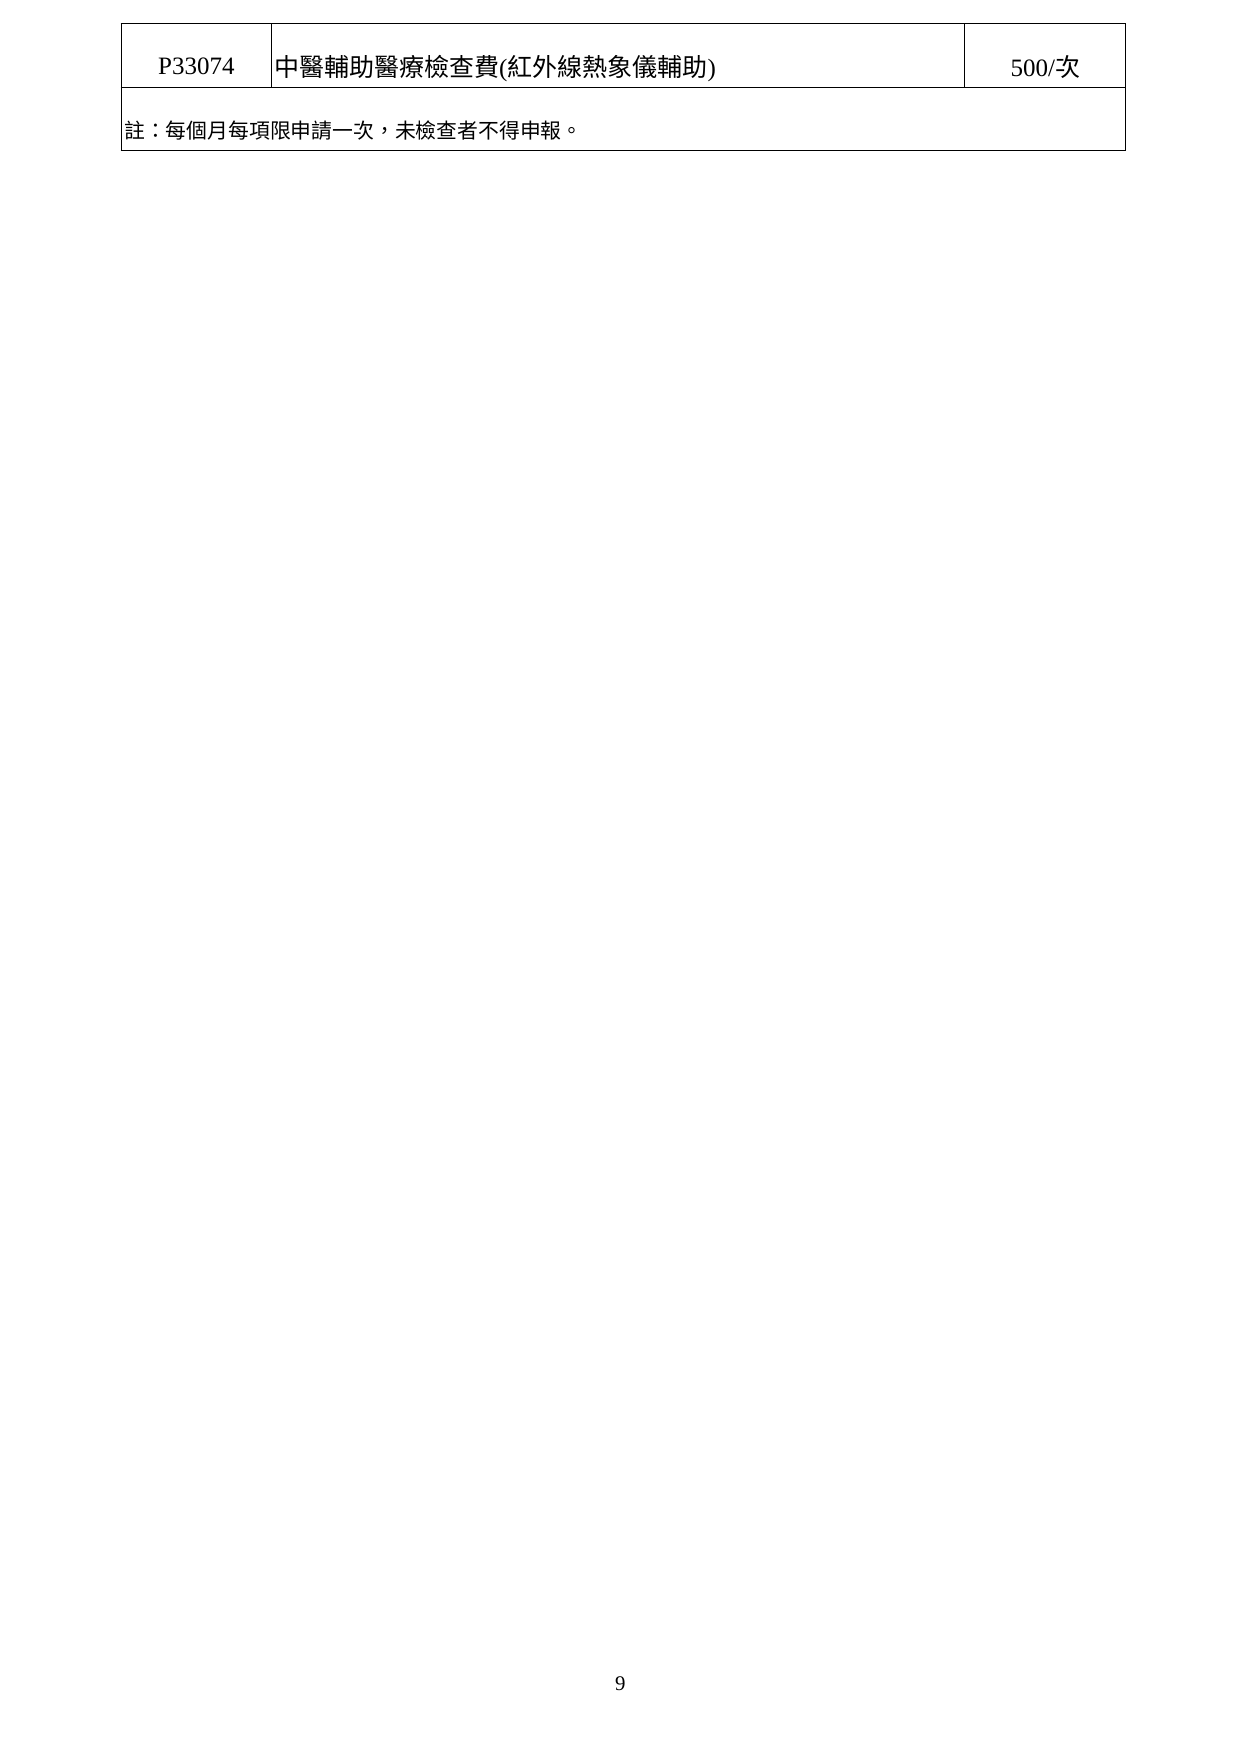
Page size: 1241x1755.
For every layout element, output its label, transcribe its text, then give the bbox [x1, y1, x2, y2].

table_cell 註：每個月每項限申請一次，未檢查者不得申報。 [122, 88, 1125, 150]
table_cell 中醫輔助醫療檢查費(紅外線熱象儀輔助) [272, 24, 964, 87]
table_cell 500/次 [965, 24, 1125, 87]
table_cell P33074 [122, 24, 271, 87]
